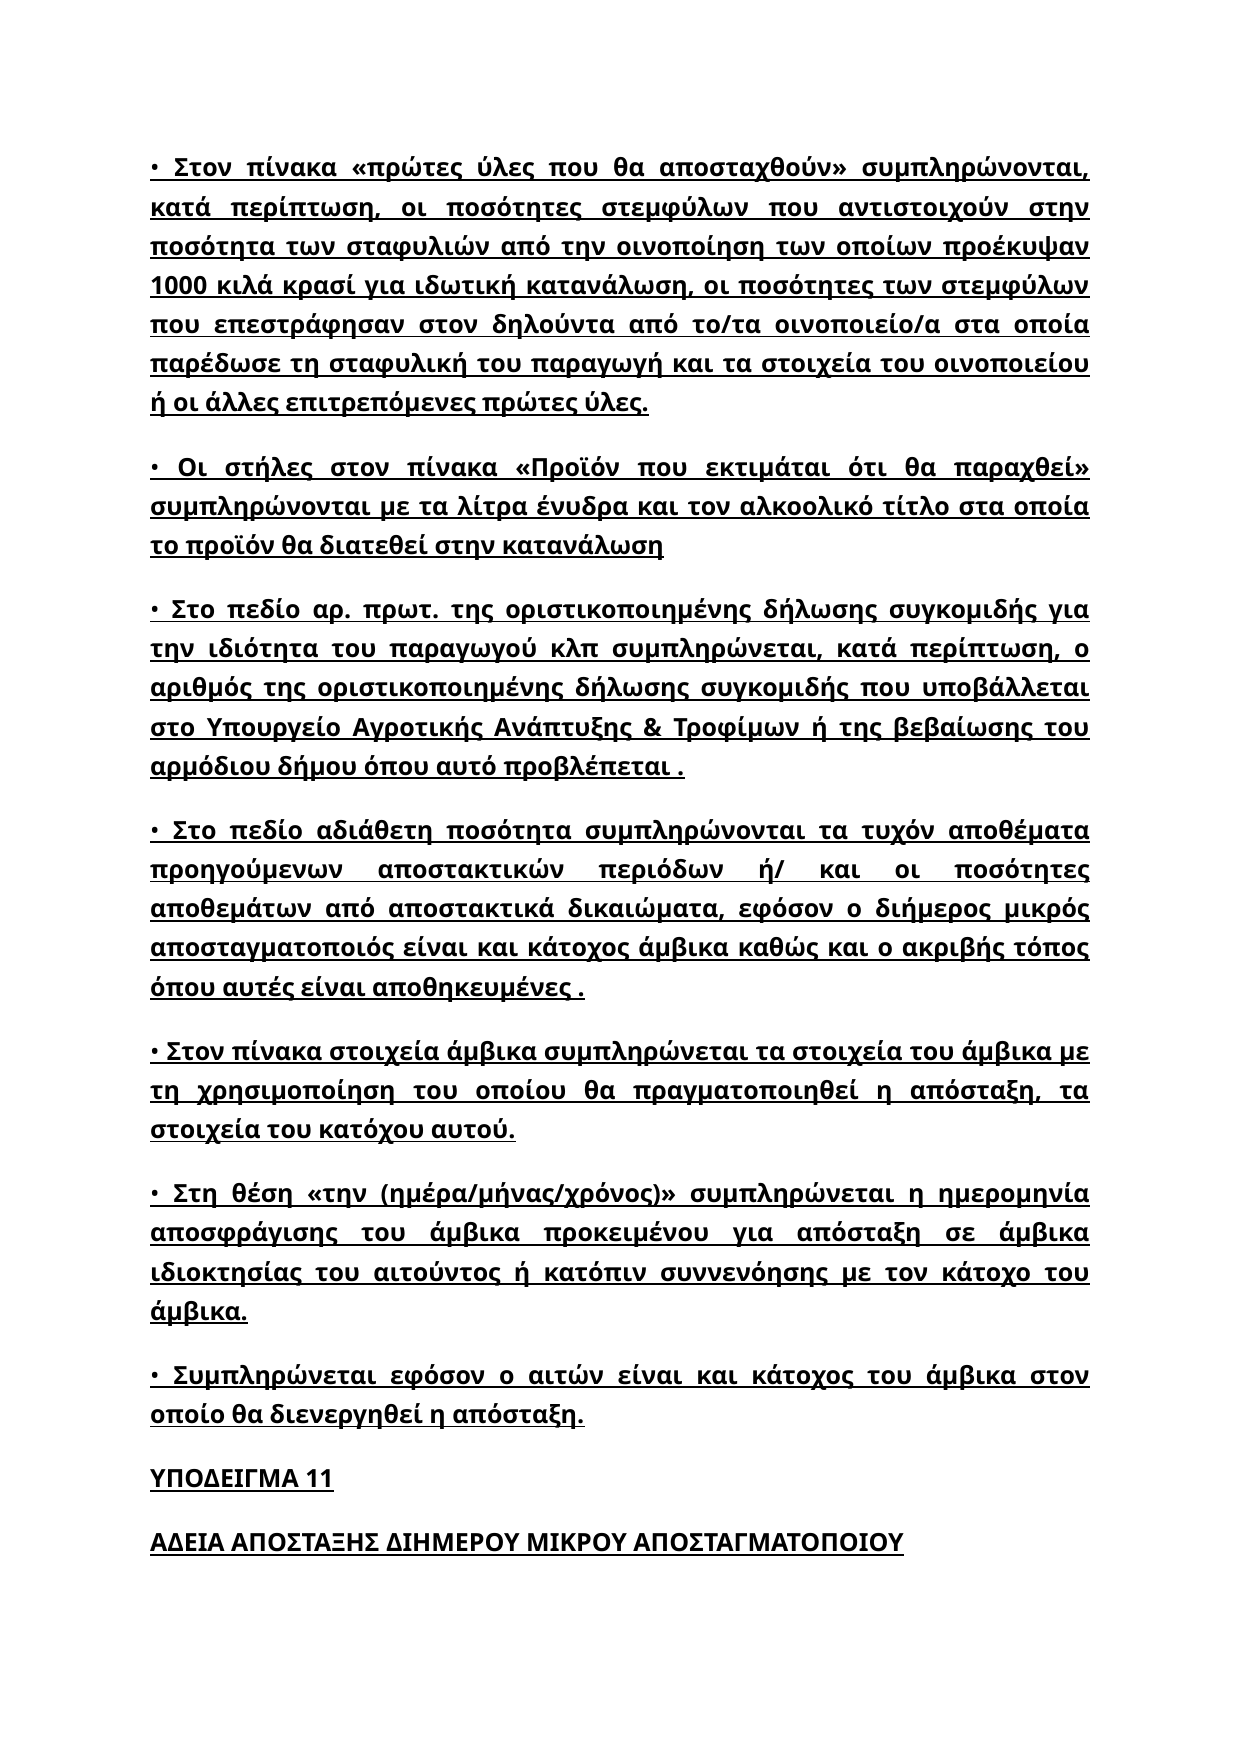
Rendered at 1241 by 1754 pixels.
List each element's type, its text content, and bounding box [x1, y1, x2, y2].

text το προϊόν θα διατεθεί στην κατανάλωση [150, 519, 1090, 562]
text • Στη θέση «την (ημέρα/μήνας/χρόνος)» συμπληρώνεται η ημερομηνία [150, 1176, 1090, 1205]
text στο Υπουργείο Αγροτικής Ανάπτυξης & Τροφίμων ή της βεβαίωσης του [150, 701, 1090, 738]
text αριθμός της οριστικοποιημένης δήλωσης συγκομιδής που υποβάλλεται [150, 662, 1090, 699]
text όπου αυτές είναι αποθηκευμένες . [150, 961, 1090, 1003]
text αποσταγματοποιός είναι και κάτοχος άμβικα καθώς και ο ακριβής τόπος [150, 922, 1090, 959]
text στοιχεία του κατόχου αυτού. [150, 1103, 1090, 1146]
text αποσφράγισης του άμβικα προκειμένου για απόσταξη σε άμβικα [150, 1207, 1090, 1244]
text τη χρησιμοποίηση του οποίου θα πραγματοποιηθεί η απόσταξη, τα [150, 1064, 1090, 1101]
text • Οι στήλες στον πίνακα «Προϊόν που εκτιμάται ότι θα παραχθεί» [150, 449, 1090, 478]
text • Στον πίνακα στοιχεία άμβικα συμπληρώνεται τα στοιχεία του άμβικα με [150, 1033, 1090, 1062]
text οποίο θα διενεργηθεί η απόσταξη. [150, 1388, 1090, 1431]
text προηγούμενων αποστακτικών περιόδων ή/ και οι ποσότητες [150, 843, 1090, 881]
text • Στο πεδίο αδιάθετη ποσότητα συμπληρώνονται τα τυχόν αποθέματα [150, 812, 1090, 841]
text ΑΔΕΙΑ ΑΠΟΣΤΑΞΗΣ ΔΙΗΜΕΡΟΥ ΜΙΚΡΟΥ ΑΠΟΣΤΑΓΜΑΤΟΠΟΙΟΥ [150, 1525, 1090, 1559]
text κατά περίπτωση, οι ποσότητες στεμφύλων που αντιστοιχούν στην [150, 181, 1090, 218]
text • Στο πεδίο αρ. πρωτ. της οριστικοποιημένης δήλωσης συγκομιδής για [150, 592, 1090, 621]
text την ιδιότητα του παραγωγού κλπ συμπληρώνεται, κατά περίπτωση, ο [150, 622, 1090, 660]
text άμβικα. [150, 1285, 1090, 1327]
text συμπληρώνονται με τα λίτρα ένυδρα και τον αλκοολικό τίτλο στα οποία [150, 480, 1090, 517]
text ποσότητα των σταφυλιών από την οινοποίηση των οποίων προέκυψαν [150, 220, 1090, 257]
text που επεστράφησαν στον δηλούντα από το/τα οινοποιείο/α στα οποία [150, 298, 1090, 336]
text • Στον πίνακα «πρώτες ύλες που θα αποσταχθούν» συμπληρώνονται, [150, 150, 1090, 179]
text αρμόδιου δήμου όπου αυτό προβλέπεται . [150, 740, 1090, 782]
text ιδιοκτησίας του αιτούντος ή κατόπιν συννενόησης με τον κάτοχο του [150, 1246, 1090, 1283]
text • Συμπληρώνεται εφόσον ο αιτών είναι και κάτοχος του άμβικα στον [150, 1357, 1090, 1386]
text ή οι άλλες επιτρεπόμενες πρώτες ύλες. [150, 377, 1090, 419]
text παρέδωσε τη σταφυλική του παραγωγή και τα στοιχεία του οινοποιείου [150, 337, 1090, 375]
text αποθεμάτων από αποστακτικά δικαιώματα, εφόσον ο διήμερος μικρός [150, 882, 1090, 920]
text 1000 κιλά κρασί για ιδωτική κατανάλωση, οι ποσότητες των στεμφύλων [150, 259, 1090, 296]
text ΥΠΟΔΕΙΓΜΑ 11 [150, 1461, 1090, 1495]
